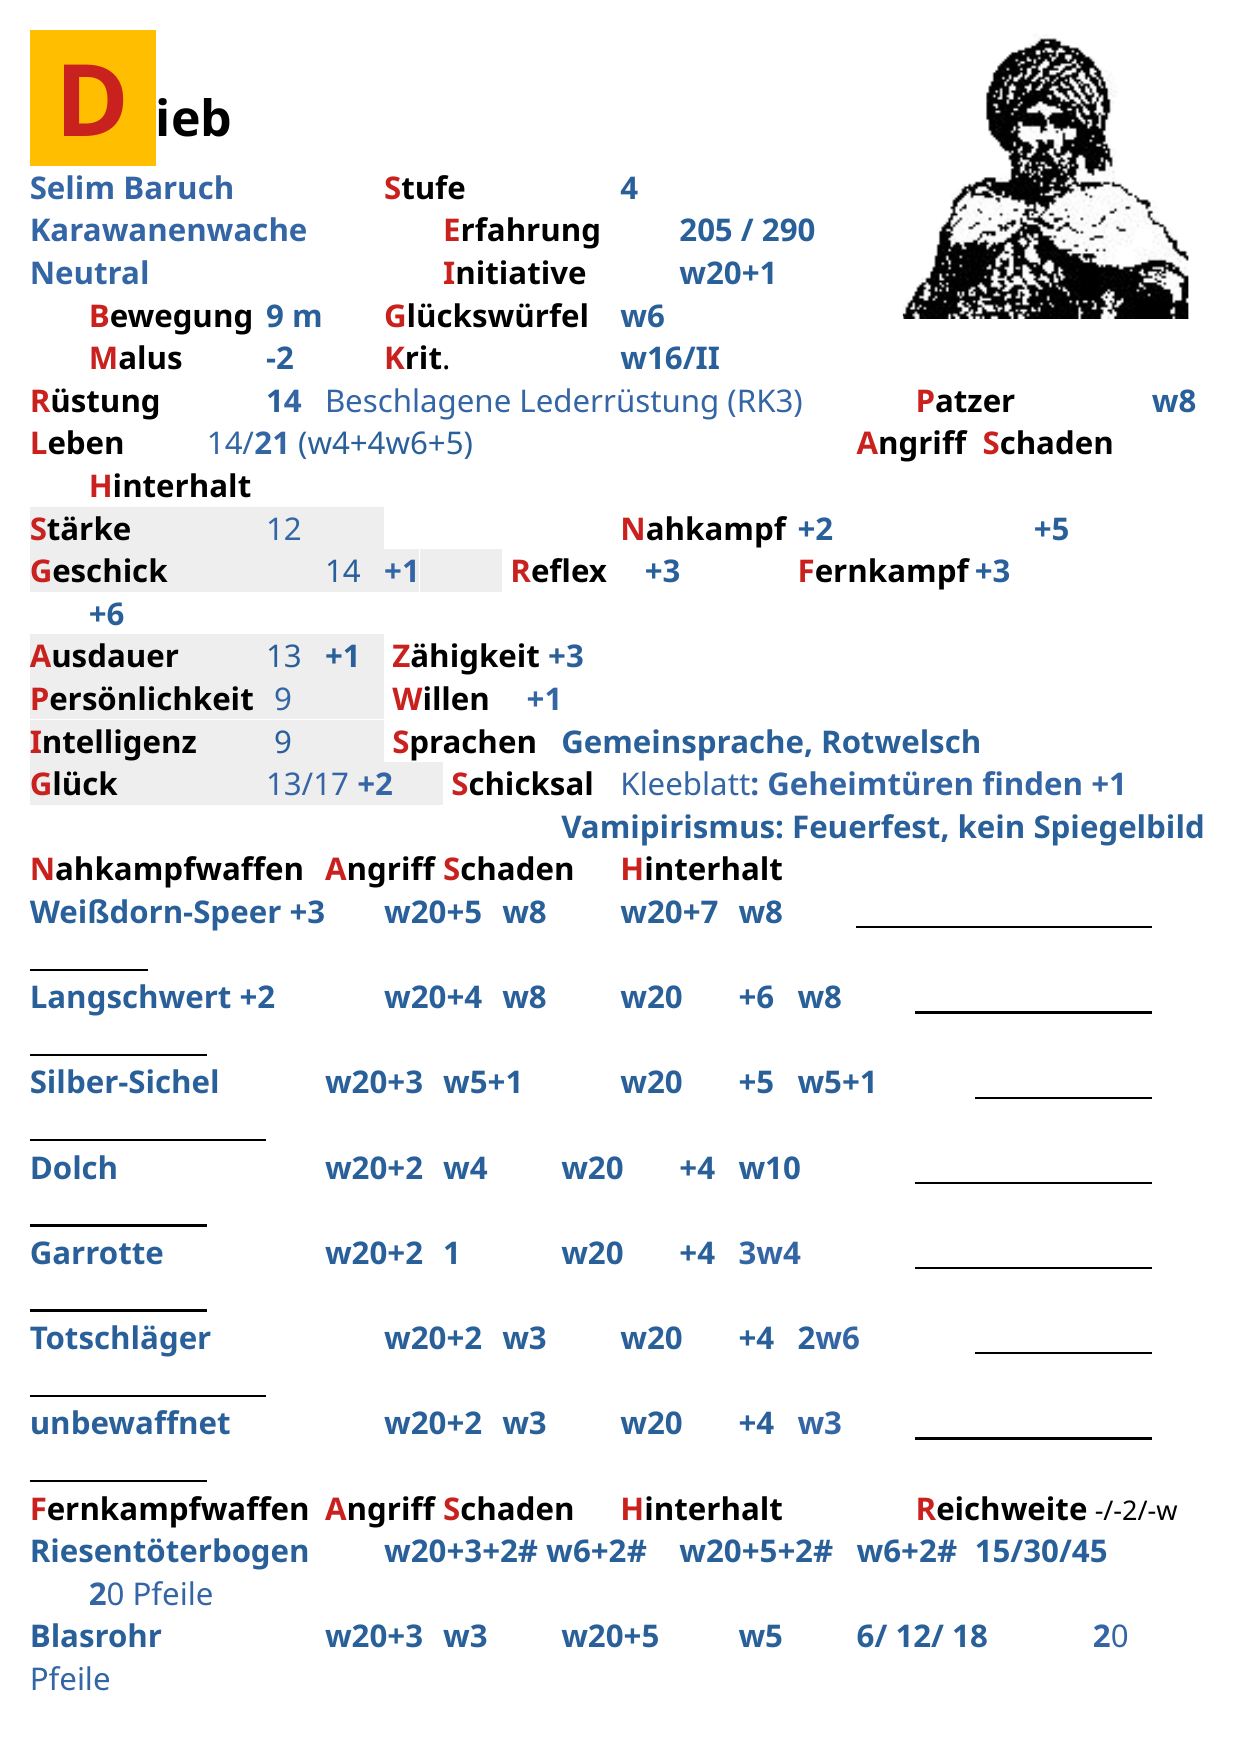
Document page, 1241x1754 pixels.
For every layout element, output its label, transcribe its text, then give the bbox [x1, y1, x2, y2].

text Weißdorn-Speer +3 w20+5 w8 w20+7 w8 [29, 890, 1211, 975]
text Leben 14/21 (w4+4w6+5) Angriff Schaden Hinterhalt [29, 421, 1211, 507]
picture [902, 33, 1189, 319]
text Riesentöterbogen w20+3+2# w6+2# w20+5+2# w6+2# 15/30/45 20 Pfeile [29, 1529, 1211, 1614]
text Persönlichkeit 9 Willen +1 [29, 677, 1211, 719]
text Blasrohr w20+3 w3 w20+5 w5 6/ 12/ 18 20 Pfeile [29, 1614, 1211, 1699]
text Malus -2 Krit. w16/II [29, 336, 1211, 379]
text Intelligenz 9 Sprachen Gemeinsprache, Rotwelsch [29, 719, 1211, 762]
text [1189, 166, 1211, 208]
text Fernkampfwaffen Angriff Schaden Hinterhalt Reichweite -/-2/-w [29, 1486, 1211, 1529]
text [1189, 251, 1211, 293]
text Geschick 14 +1 Reflex +3 Fernkampf +3 +6 [29, 549, 1211, 634]
text Totschläger w20+2 w3 w20 +4 2w6 [29, 1316, 1211, 1401]
text Silber-Sichel w20+3 w5+1 w20 +5 w5+1 [29, 1060, 1211, 1146]
text Vamipirismus: Feuerfest, kein Spiegelbild [29, 805, 1211, 847]
text Ausdauer 13 +1 Zähigkeit +3 [29, 634, 1211, 677]
text unbewaffnet w20+2 w3 w20 +4 w3 [29, 1401, 1211, 1486]
text Nahkampfwaffen Angriff Schaden Hinterhalt [29, 847, 1211, 890]
text D ieb [29, 29, 1211, 166]
text Selim Baruch Stufe 4 [29, 166, 902, 208]
text Garrotte w20+2 1 w20 +4 3w4 [29, 1231, 1211, 1316]
text Karawanenwache Erfahrung 205 / 290 [29, 208, 902, 251]
text Rüstung 14 Beschlagene Lederrüstung (RK3) Patzer w8 [29, 379, 1211, 421]
text Langschwert +2 w20+4 w8 w20 +6 w8 [29, 975, 1211, 1060]
text [1189, 208, 1211, 251]
text Dolch w20+2 w4 w20 +4 w10 [29, 1146, 1211, 1231]
text Stärke 12 Nahkampf +2 +5 [29, 507, 1211, 549]
text Bewegung 9 m Glückswürfel w6 [29, 293, 1211, 336]
text Neutral Initiative w20+1 [29, 251, 902, 293]
text Glück 13/17 +2 Schicksal Kleeblatt: Geheimtüren finden +1 [29, 762, 1211, 805]
